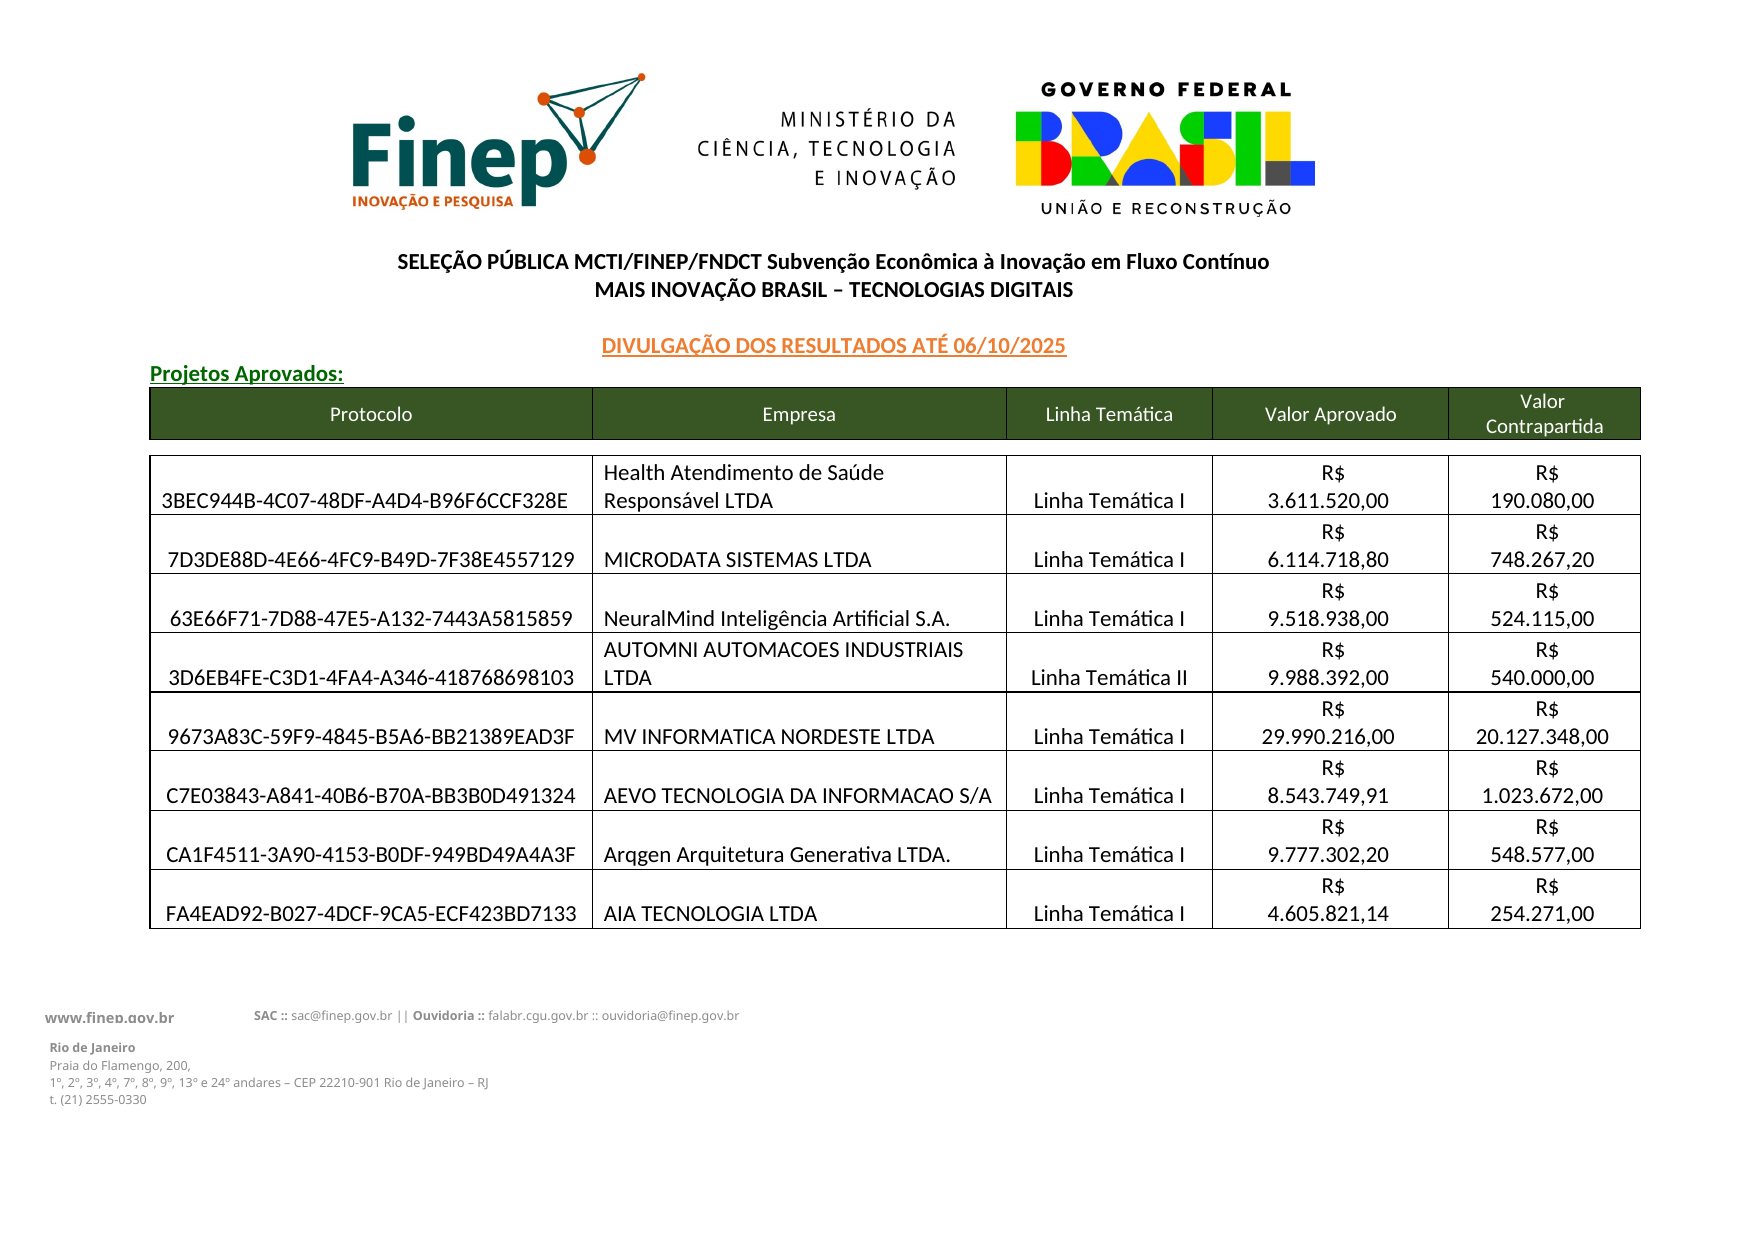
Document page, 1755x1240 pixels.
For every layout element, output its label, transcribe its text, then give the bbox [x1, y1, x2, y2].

table_header 3BEC944B-4C07-48DF-A4D4-B96F6CCF328E [151, 456, 592, 514]
table_header R$ 190.080,00 [1449, 456, 1640, 514]
table_cell R$ 20.127.348,00 [1449, 693, 1640, 750]
table_cell R$ 540.000,00 [1449, 633, 1640, 691]
table_cell Linha Temática I [1007, 693, 1212, 750]
table_header Linha Temática I [1007, 456, 1212, 514]
table_cell R$ 254.271,00 [1449, 870, 1640, 928]
table_cell AIA TECNOLOGIA LTDA [593, 870, 1006, 928]
table_cell R$ 9.518.938,00 [1213, 574, 1448, 632]
table_cell 7D3DE88D-4E66-4FC9-B49D-7F38E4557129 [151, 515, 592, 573]
table_cell NeuralMind Inteligência Artificial S.A. [593, 574, 1006, 632]
table_cell Linha Temática I [1007, 870, 1212, 928]
table_cell Arqgen Arquitetura Generativa LTDA. [593, 811, 1006, 868]
table_cell Linha Temática I [1007, 515, 1212, 573]
table_cell Linha Temática II [1007, 633, 1212, 691]
table_cell 63E66F71-7D88-47E5-A132-7443A5815859 [151, 574, 592, 632]
table_cell R$ 748.267,20 [1449, 515, 1640, 573]
table_header R$ 3.611.520,00 [1213, 456, 1448, 514]
table_cell R$ 9.777.302,20 [1213, 811, 1448, 868]
table_cell R$ 1.023.672,00 [1449, 751, 1640, 809]
table_cell R$ 29.990.216,00 [1213, 693, 1448, 750]
table_cell FA4EAD92-B027-4DCF-9CA5-ECF423BD7133 [151, 870, 592, 928]
table_cell R$ 524.115,00 [1449, 574, 1640, 632]
table_cell CA1F4511-3A90-4153-B0DF-949BD49A4A3F [151, 811, 592, 868]
table_cell Linha Temática I [1007, 811, 1212, 868]
table_cell AUTOMNI AUTOMACOES INDUSTRIAIS LTDA [593, 633, 1006, 691]
table_cell C7E03843-A841-40B6-B70A-BB3B0D491324 [151, 751, 592, 809]
table_cell R$ 4.605.821,14 [1213, 870, 1448, 928]
table_cell Linha Temática I [1007, 574, 1212, 632]
table_cell R$ 8.543.749,91 [1213, 751, 1448, 809]
table_cell Linha Temática I [1007, 751, 1212, 809]
table_cell R$ 6.114.718,80 [1213, 515, 1448, 573]
table_cell 3D6EB4FE-C3D1-4FA4-A346-418768698103 [151, 633, 592, 691]
table_cell MV INFORMATICA NORDESTE LTDA [593, 693, 1006, 750]
table_cell MICRODATA SISTEMAS LTDA [593, 515, 1006, 573]
table_header Health Atendimento de Saúde Responsável LTDA [593, 456, 1006, 514]
table_cell AEVO TECNOLOGIA DA INFORMACAO S/A [593, 751, 1006, 809]
table_cell R$ 548.577,00 [1449, 811, 1640, 868]
table_cell R$ 9.988.392,00 [1213, 633, 1448, 691]
table_cell 9673A83C-59F9-4845-B5A6-BB21389EAD3F [151, 693, 592, 750]
